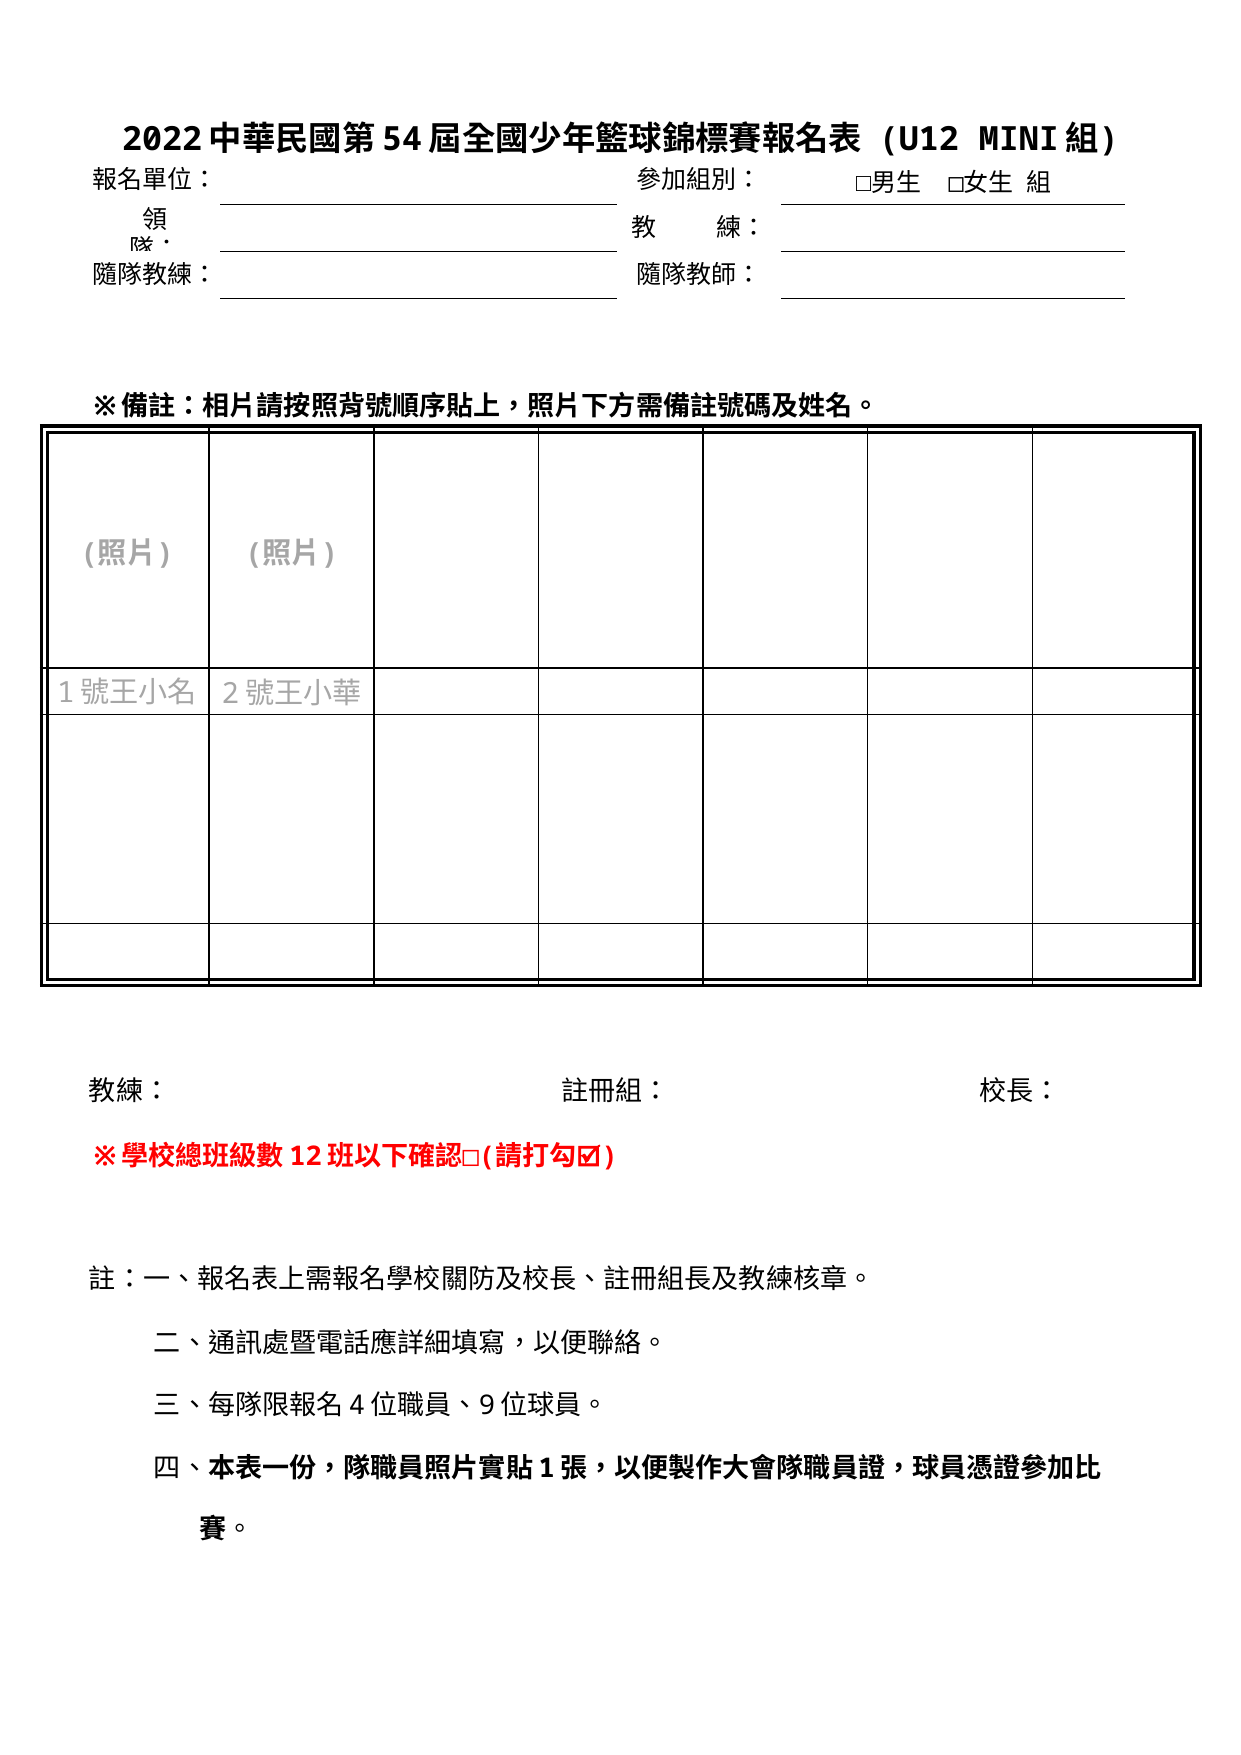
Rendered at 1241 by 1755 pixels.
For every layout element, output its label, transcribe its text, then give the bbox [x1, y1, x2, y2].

table_header [220, 156, 617, 204]
table_cell [49, 924, 208, 978]
table_header □男生 □女生 組 [781, 156, 1125, 204]
text ※備註：相片請按照背號順序貼上，照片下方需備註號碼及姓名。 [89, 362, 1152, 424]
text 二、通訊處暨電話應詳細填寫，以便聯絡。 [89, 1300, 1152, 1362]
table_cell [1033, 924, 1192, 978]
table_header 報名單位： [89, 156, 220, 204]
text 四、本表一份，隊職員照片實貼1張，以便製作大會隊職員證，球員憑證參加比賽。 [89, 1425, 1152, 1550]
table_cell [868, 669, 1032, 714]
table_cell [220, 205, 617, 251]
table_cell [704, 715, 867, 922]
table_cell [375, 715, 538, 922]
table_header 參加組別： [617, 156, 781, 204]
table_cell [868, 715, 1032, 922]
table_cell [781, 252, 1125, 298]
table_cell 隨隊教練： [89, 251, 220, 298]
table_cell 2號王小華 [210, 669, 373, 714]
table_cell [375, 924, 538, 978]
text 2022中華民國第54屆全國少年籃球錦標賽報名表 (U12 MINI組) [89, 94, 1152, 156]
text 註：一、報名表上需報名學校關防及校長、註冊組長及教練核章。 [89, 1237, 1152, 1300]
table_header [1033, 434, 1192, 667]
table_header [868, 434, 1032, 667]
table_cell 隨隊教師： [617, 251, 781, 298]
table_cell 領 隊： [89, 204, 220, 251]
table_cell [781, 205, 1125, 251]
table_cell [704, 669, 867, 714]
table_cell 1號王小名 [49, 669, 208, 714]
table_cell [539, 715, 702, 922]
table_cell 教 練： [617, 204, 781, 251]
table_header [539, 434, 702, 667]
table_header [375, 434, 538, 667]
table_cell [539, 924, 702, 978]
text 三、每隊限報名4位職員、9位球員。 [89, 1362, 1152, 1425]
table_header [1033, 428, 1197, 667]
table_cell [539, 669, 702, 714]
table_header (照片) [45, 428, 208, 667]
text 教練： 註冊組： 校長： [89, 1050, 1152, 1112]
table_cell [868, 924, 1032, 978]
table_cell [375, 669, 538, 714]
table_cell [704, 924, 867, 978]
table_cell [1033, 715, 1192, 922]
table_cell [49, 715, 208, 922]
table_cell [210, 924, 373, 978]
table_header (照片) [210, 434, 373, 667]
table_cell [210, 715, 373, 922]
text ※學校總班級數12班以下確認□(請打勾) [89, 1112, 1152, 1175]
table_cell [220, 252, 617, 298]
table_cell [1033, 669, 1192, 714]
table_header [704, 434, 867, 667]
